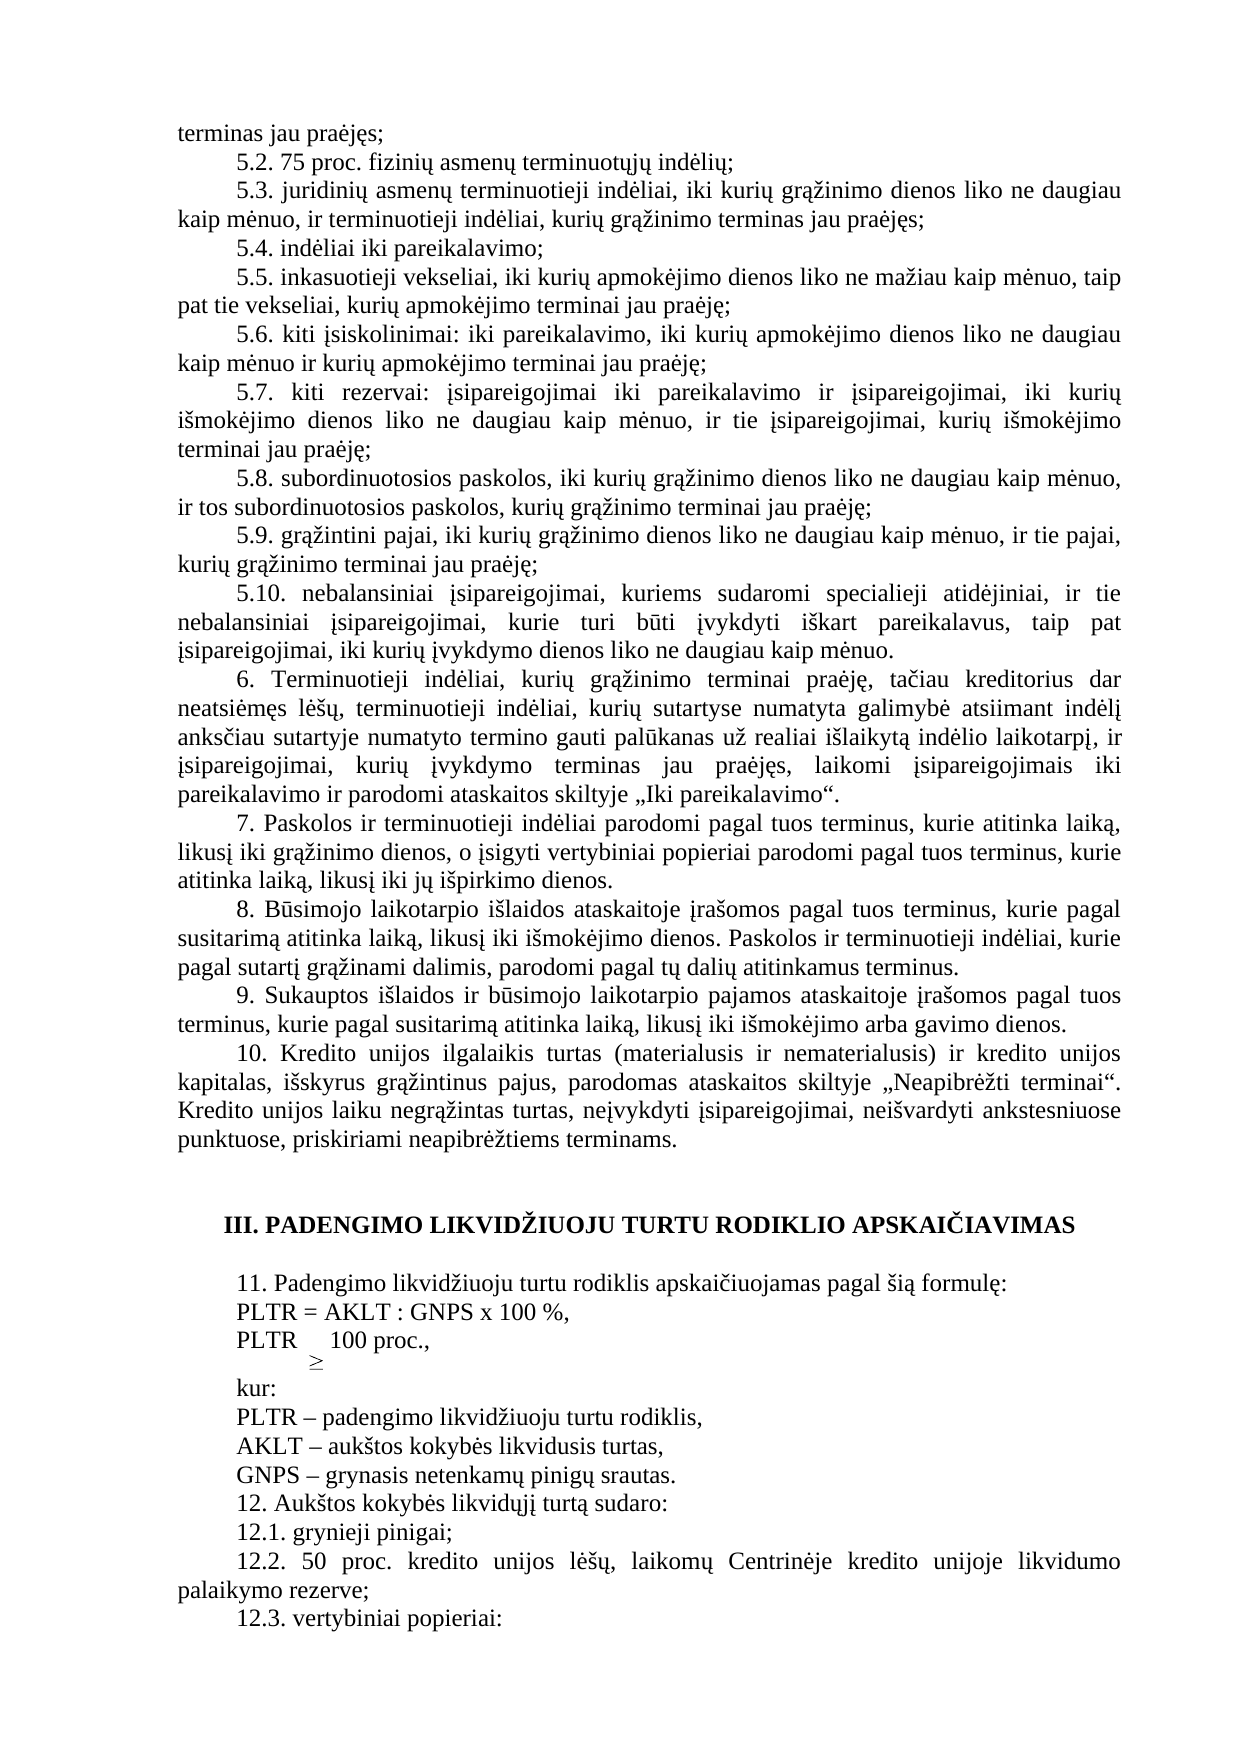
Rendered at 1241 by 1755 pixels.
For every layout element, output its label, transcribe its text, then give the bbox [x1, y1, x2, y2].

text 6. Terminuotieji indėliai, kurių grąžinimo terminai praėję, tačiau kreditorius dar neatsiėmęs lėšų, terminuotieji indėliai, kurių sutartyse numatyta galimybė atsiimant indėlį anksčiau sutartyje numatyto termino gauti palūkanas už realiai išlaikytą indėlio laikotarpį, ir įsipareigojimai, kurių įvykdymo terminas jau praėjęs, laikomi įsipareigojimais iki pareikalavimo ir parodomi ataskaitos skiltyje „Iki pareikalavimo“. [177, 664, 1122, 808]
text 5.9. grąžintini pajai, iki kurių grąžinimo dienos liko ne daugiau kaip mėnuo, ir tie pajai, kurių grąžinimo terminai jau praėję; [177, 521, 1122, 578]
text AKLT – aukštos kokybės likvidusis turtas, [177, 1431, 1122, 1460]
text 5.8. subordinuotosios paskolos, iki kurių grąžinimo dienos liko ne daugiau kaip mėnuo, ir tos subordinuotosios paskolos, kurių grąžinimo terminai jau praėję; [177, 463, 1122, 521]
text 5.7. kiti rezervai: įsipareigojimai iki pareikalavimo ir įsipareigojimai, iki kurių išmokėjimo dienos liko ne daugiau kaip mėnuo, ir tie įsipareigojimai, kurių išmokėjimo terminai jau praėję; [177, 377, 1122, 463]
text 9. Sukauptos išlaidos ir būsimojo laikotarpio pajamos ataskaitoje įrašomos pagal tuos terminus, kurie pagal susitarimą atitinka laiką, likusį iki išmokėjimo arba gavimo dienos. [177, 981, 1122, 1038]
text 8. Būsimojo laikotarpio išlaidos ataskaitoje įrašomos pagal tuos terminus, kurie pagal susitarimą atitinka laiką, likusį iki išmokėjimo dienos. Paskolos ir terminuotieji indėliai, kurie pagal sutartį grąžinami dalimis, parodomi pagal tų dalių atitinkamus terminus. [177, 894, 1122, 981]
text terminas jau praėjęs; [177, 118, 1122, 147]
text 11. Padengimo likvidžiuoju turtu rodiklis apskaičiuojamas pagal šią formulę: [177, 1268, 1122, 1297]
text 5.6. kiti įsiskolinimai: iki pareikalavimo, iki kurių apmokėjimo dienos liko ne daugiau kaip mėnuo ir kurių apmokėjimo terminai jau praėję; [177, 319, 1122, 377]
text 5.2. 75 proc. fizinių asmenų terminuotųjų indėlių; [177, 147, 1122, 176]
text PLTR >= 100 proc., [177, 1326, 1122, 1373]
text 12. Aukštos kokybės likvidųjį turtą sudaro: [177, 1488, 1122, 1517]
text kur: [177, 1373, 1122, 1402]
text PLTR – padengimo likvidžiuoju turtu rodiklis, [177, 1402, 1122, 1431]
text 5.4. indėliai iki pareikalavimo; [177, 233, 1122, 262]
text 10. Kredito unijos ilgalaikis turtas (materialusis ir nematerialusis) ir kredito unijos kapitalas, išskyrus grąžintinus pajus, parodomas ataskaitos skiltyje „Neapibrėžti terminai“. Kredito unijos laiku negrąžintas turtas, neįvykdyti įsipareigojimai, neišvardyti ankstesniuose punktuose, priskiriami neapibrėžtiems terminams. [177, 1038, 1122, 1153]
text 12.1. grynieji pinigai; [177, 1517, 1122, 1546]
text 5.10. nebalansiniai įsipareigojimai, kuriems sudaromi specialieji atidėjiniai, ir tie nebalansiniai įsipareigojimai, kurie turi būti įvykdyti iškart pareikalavus, taip pat įsipareigojimai, iki kurių įvykdymo dienos liko ne daugiau kaip mėnuo. [177, 578, 1122, 664]
text PLTR = AKLT : GNPS x 100 %, [177, 1297, 1122, 1326]
text 5.5. inkasuotieji vekseliai, iki kurių apmokėjimo dienos liko ne mažiau kaip mėnuo, taip pat tie vekseliai, kurių apmokėjimo terminai jau praėję; [177, 262, 1122, 319]
text GNPS – grynasis netenkamų pinigų srautas. [177, 1460, 1122, 1488]
text 5.3. juridinių asmenų terminuotieji indėliai, iki kurių grąžinimo dienos liko ne daugiau kaip mėnuo, ir terminuotieji indėliai, kurių grąžinimo terminas jau praėjęs; [177, 176, 1122, 233]
text 12.2. 50 proc. kredito unijos lėšų, laikomų Centrinėje kredito unijoje likvidumo palaikymo rezerve; [177, 1546, 1122, 1603]
text III. PADENGIMO LIKVIDŽIUOJU TURTU RODIKLIO APSKAIČIAVIMAS [177, 1211, 1122, 1239]
text 12.3. vertybiniai popieriai: [177, 1603, 1122, 1632]
text 7. Paskolos ir terminuotieji indėliai parodomi pagal tuos terminus, kurie atitinka laiką, likusį iki grąžinimo dienos, o įsigyti vertybiniai popieriai parodomi pagal tuos terminus, kurie atitinka laiką, likusį iki jų išpirkimo dienos. [177, 808, 1122, 894]
